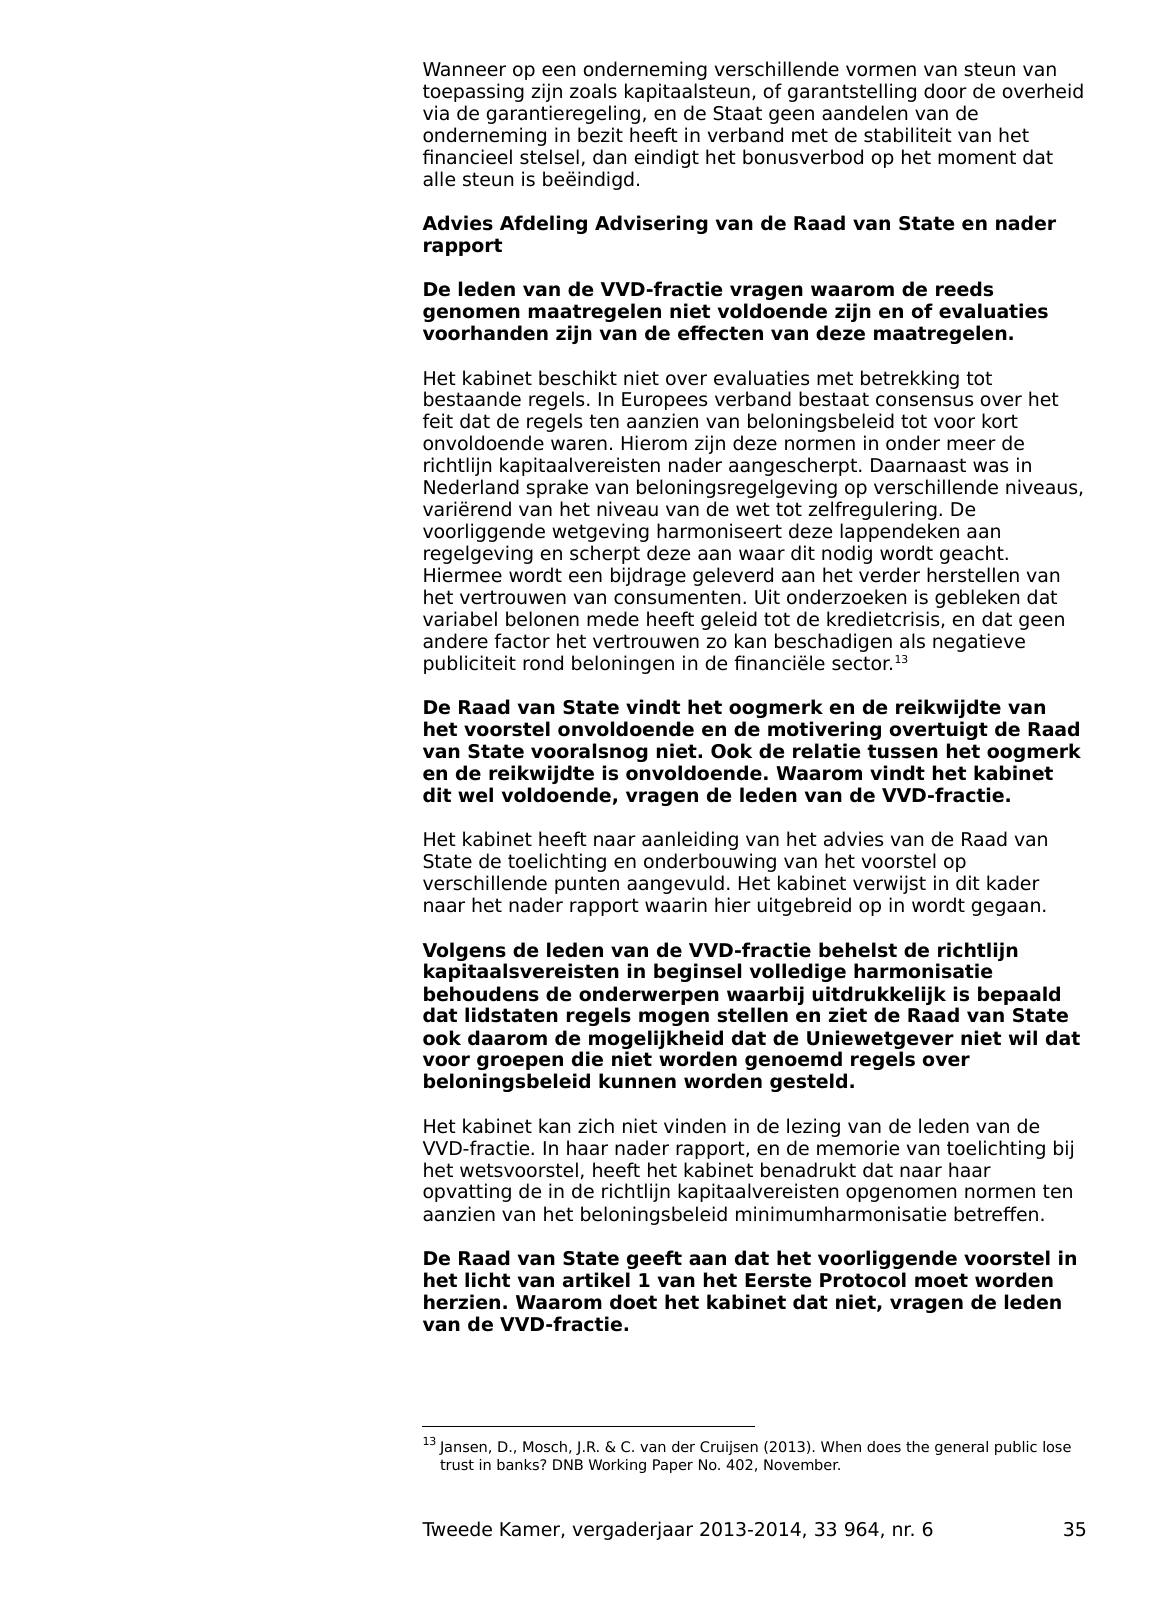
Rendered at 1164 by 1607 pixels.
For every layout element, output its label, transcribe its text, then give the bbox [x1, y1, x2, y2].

text Het kabinet kan zich niet vinden in de lezing van de leden van de VVD-fractie. In haar nader rapport, en de memorie van toelichting bij het wetsvoorstel, heeft het kabinet benadrukt dat naar haar opvatting de in de richtlijn kapitaalvereisten opgenomen normen ten aanzien van het beloningsbeleid minimumharmonisatie betreffen. [422, 1116, 1087, 1225]
text Wanneer op een onderneming verschillende vormen van steun van toepassing zijn zoals kapitaalsteun, of garantstelling door de overheid via de garantieregeling, en de Staat geen aandelen van de onderneming in bezit heeft in verband met de stabiliteit van het financieel stelsel, dan eindigt het bonusverbod op het moment dat alle steun is beëindigd. [422, 59, 1087, 191]
subtitle Advies Afdeling Advisering van de Raad van State en nader rapport [422, 213, 1087, 257]
text Volgens de leden van de VVD-fractie behelst de richtlijn kapitaalsvereisten in beginsel volledige harmonisatie behoudens de onderwerpen waarbij uitdrukkelijk is bepaald dat lidstaten regels mogen stellen en ziet de Raad van State ook daarom de mogelijkheid dat de Uniewetgever niet wil dat voor groepen die niet worden genoemd regels over beloningsbeleid kunnen worden gesteld. [422, 939, 1087, 1093]
text De Raad van State geeft aan dat het voorliggende voorstel in het licht van artikel 1 van het Eerste Protocol moet worden herzien. Waarom doet het kabinet dat niet, vragen de leden van de VVD-fractie. [422, 1248, 1087, 1336]
text Het kabinet heeft naar aanleiding van het advies van de Raad van State de toelichting en onderbouwing van het voorstel op verschillende punten aangevuld. Het kabinet verwijst in dit kader naar het nader rapport waarin hier uitgebreid op in wordt gegaan. [422, 829, 1087, 917]
text Jansen, D., Mosch, J.R. & C. van der Cruijsen (2013). When does the general public lose trust in banks? DNB Working Paper No. 402, November. [422, 1435, 1087, 1474]
text De Raad van State vindt het oogmerk en de reikwijdte van het voorstel onvoldoende en de motivering overtuigt de Raad van State vooralsnog niet. Ook de relatie tussen het oogmerk en de reikwijdte is onvoldoende. Waarom vindt het kabinet dit wel voldoende, vragen de leden van de VVD-fractie. [422, 697, 1087, 807]
text De leden van de VVD-fractie vragen waarom de reeds genomen maatregelen niet voldoende zijn en of evaluaties voorhanden zijn van de effecten van deze maatregelen. [422, 279, 1087, 345]
text Het kabinet beschikt niet over evaluaties met betrekking tot bestaande regels. In Europees verband bestaat consensus over het feit dat de regels ten aanzien van beloningsbeleid tot voor kort onvoldoende waren. Hierom zijn deze normen in onder meer de richtlijn kapitaalvereisten nader aangescherpt. Daarnaast was in Nederland sprake van beloningsregelgeving op verschillende niveaus, variërend van het niveau van de wet tot zelfregulering. De voorliggende wetgeving harmoniseert deze lappendeken aan regelgeving en scherpt deze aan waar dit nodig wordt geacht. Hiermee wordt een bijdrage geleverd aan het verder herstellen van het vertrouwen van consumenten. Uit onderzoeken is gebleken dat variabel belonen mede heeft geleid tot de kredietcrisis, en dat geen andere factor het vertrouwen zo kan beschadigen als negatieve publiciteit rond beloningen in de financiële sector. [422, 367, 1087, 675]
